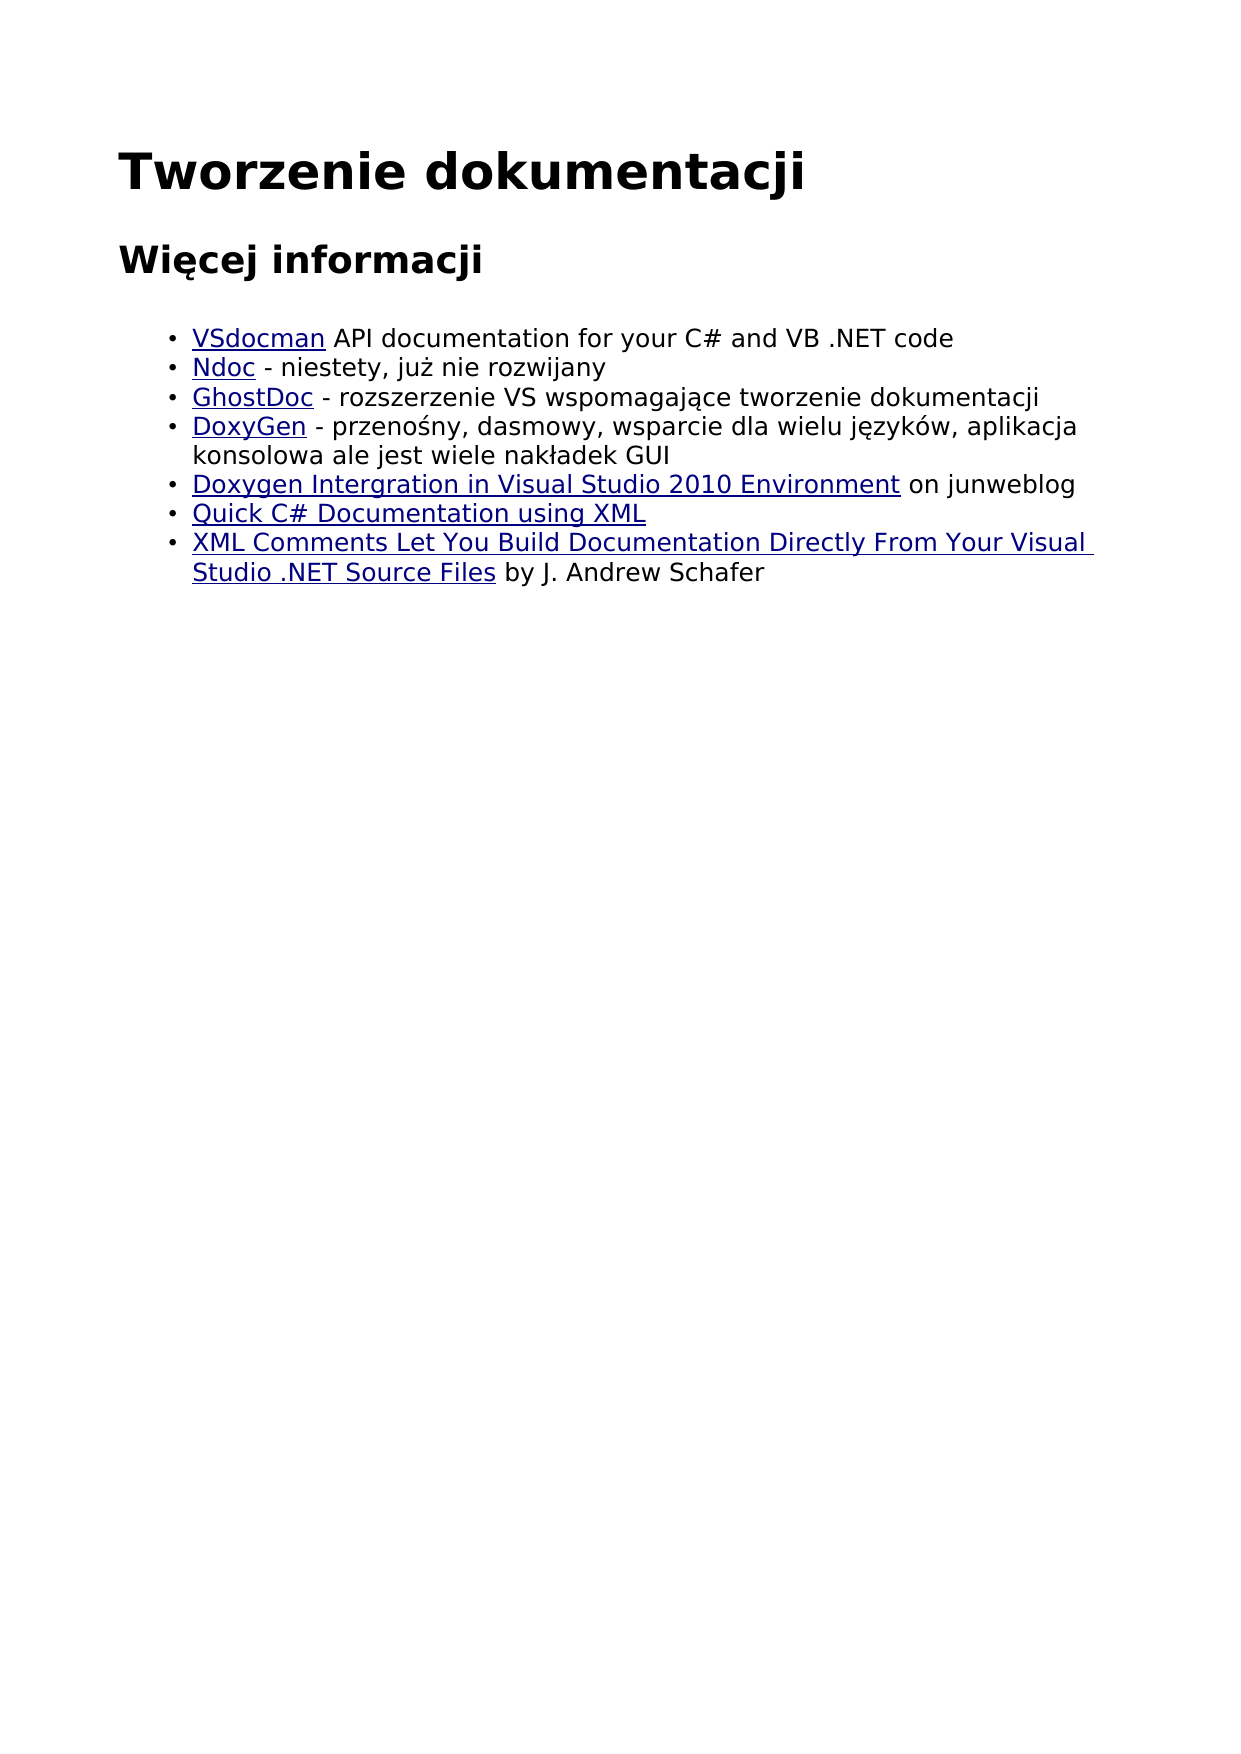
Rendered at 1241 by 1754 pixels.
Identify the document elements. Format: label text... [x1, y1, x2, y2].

list GhostDoc - rozszerzenie VS wspomagające tworzenie dokumentacji [177, 383, 1122, 412]
subtitle Tworzenie dokumentacji [118, 143, 1122, 201]
subtitle Więcej informacji [118, 239, 1122, 282]
list VSdocman API documentation for your C# and VB .NET code [177, 324, 1122, 354]
list XML Comments Let You Build Documentation Directly From Your Visual Studio .NET Source Files by J. Andrew Schafer [177, 529, 1122, 587]
list Quick C# Documentation using XML [177, 499, 1122, 529]
list DoxyGen - przenośny, dasmowy, wsparcie dla wielu języków, aplikacja konsolowa ale jest wiele nakładek GUI [177, 412, 1122, 470]
list Ndoc - niestety, już nie rozwijany [177, 354, 1122, 383]
list Doxygen Intergration in Visual Studio 2010 Environment on junweblog [177, 470, 1122, 499]
